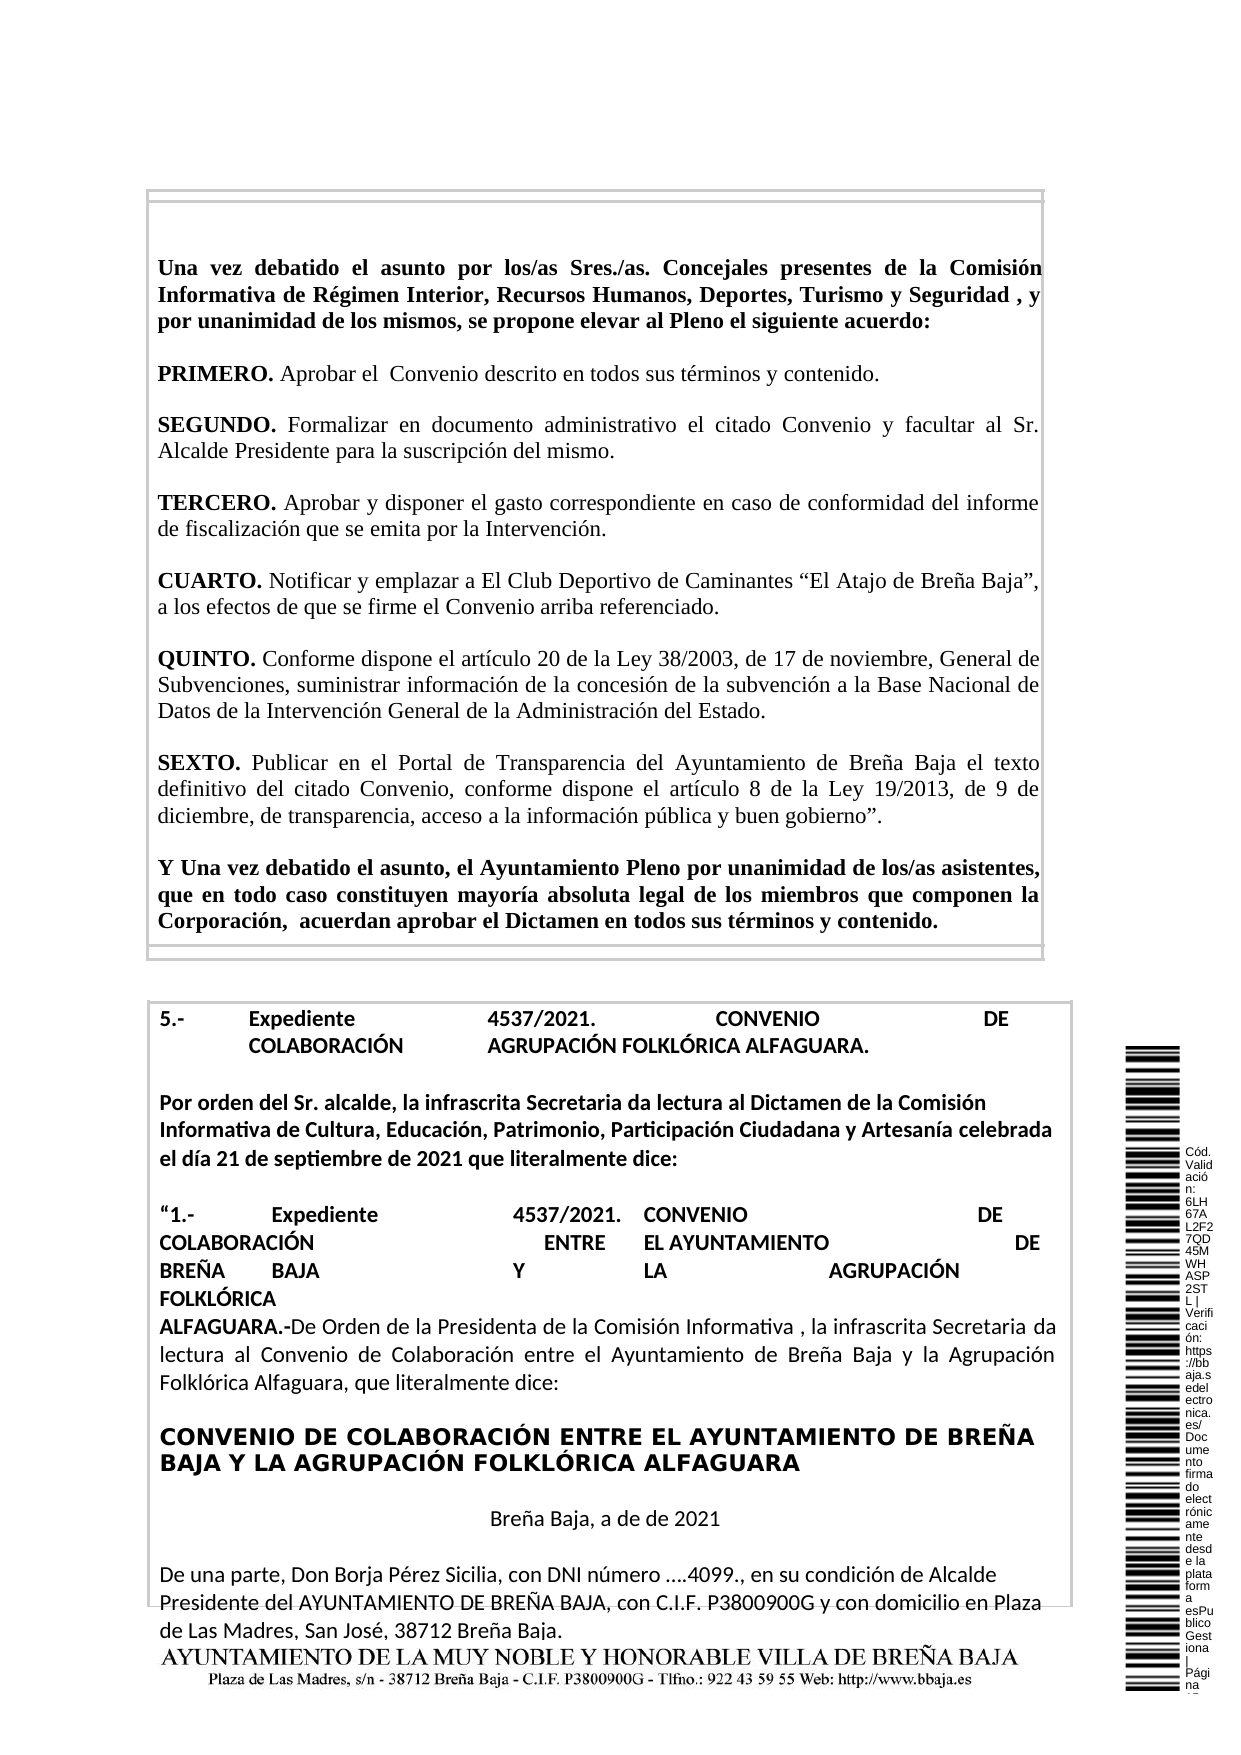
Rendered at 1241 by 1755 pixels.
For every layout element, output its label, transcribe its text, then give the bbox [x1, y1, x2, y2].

text PRIMERO. Aprobar el Convenio descrito en todos sus términos y contenido. [157, 360, 1041, 386]
text SEGUNDO. Formalizar en documento administrativo el citado Convenio y facultar al Sr. Alcalde Presidente para la suscripción del mismo. [157, 411, 1041, 464]
subtitle Una vez debatido el asunto por los/as Sres./as. Concejales presentes de la Comisión Informativa de Régimen Interior, Recursos Humanos, Deportes, Turismo y Seguridad , y por unanimidad de los mismos, se propone elevar al Pleno el siguiente acuerdo: [157, 254, 1041, 333]
text SEXTO. Publicar en el Portal de Transparencia del Ayuntamiento de Breña Baja el texto definitivo del citado Convenio, conforme dispone el artículo 8 de la Ley 19/2013, de 9 de diciembre, de transparencia, acceso a la información pública y buen gobierno”. [157, 749, 1041, 828]
text Cód. Validación: 6LH67AL2F27QD45MWHASP2STL | Verificación: https://bbaja.sedelectronica.es/ Documento firmado electrónicamente desde la plataforma esPublico Gestiona | Página 15 de 45 [1185, 1147, 1214, 1694]
text QUINTO. Conforme dispone el artículo 20 de la Ley 38/2003, de 17 de noviembre, General de Subvenciones, suministrar información de la concesión de la subvención a la Base Nacional de Datos de la Intervención General de la Administración del Estado. [157, 645, 1041, 724]
text [1044, 360, 1191, 386]
text CUARTO. Notificar y emplazar a El Club Deportivo de Caminantes “El Atajo de Breña Baja”, a los efectos de que se firme el Convenio arriba referenciado. [157, 567, 1041, 619]
subtitle Y Una vez debatido el asunto, el Ayuntamiento Pleno por unanimidad de los/as asistentes, que en todo caso constituyen mayoría absoluta legal de los miembros que componen la Corporación, acuerdan aprobar el Dictamen en todos sus términos y contenido. [157, 854, 1041, 933]
text TERCERO. Aprobar y disponer el gasto correspondiente en caso de conformidad del informe de fiscalización que se emita por la Intervención. [157, 489, 1041, 542]
